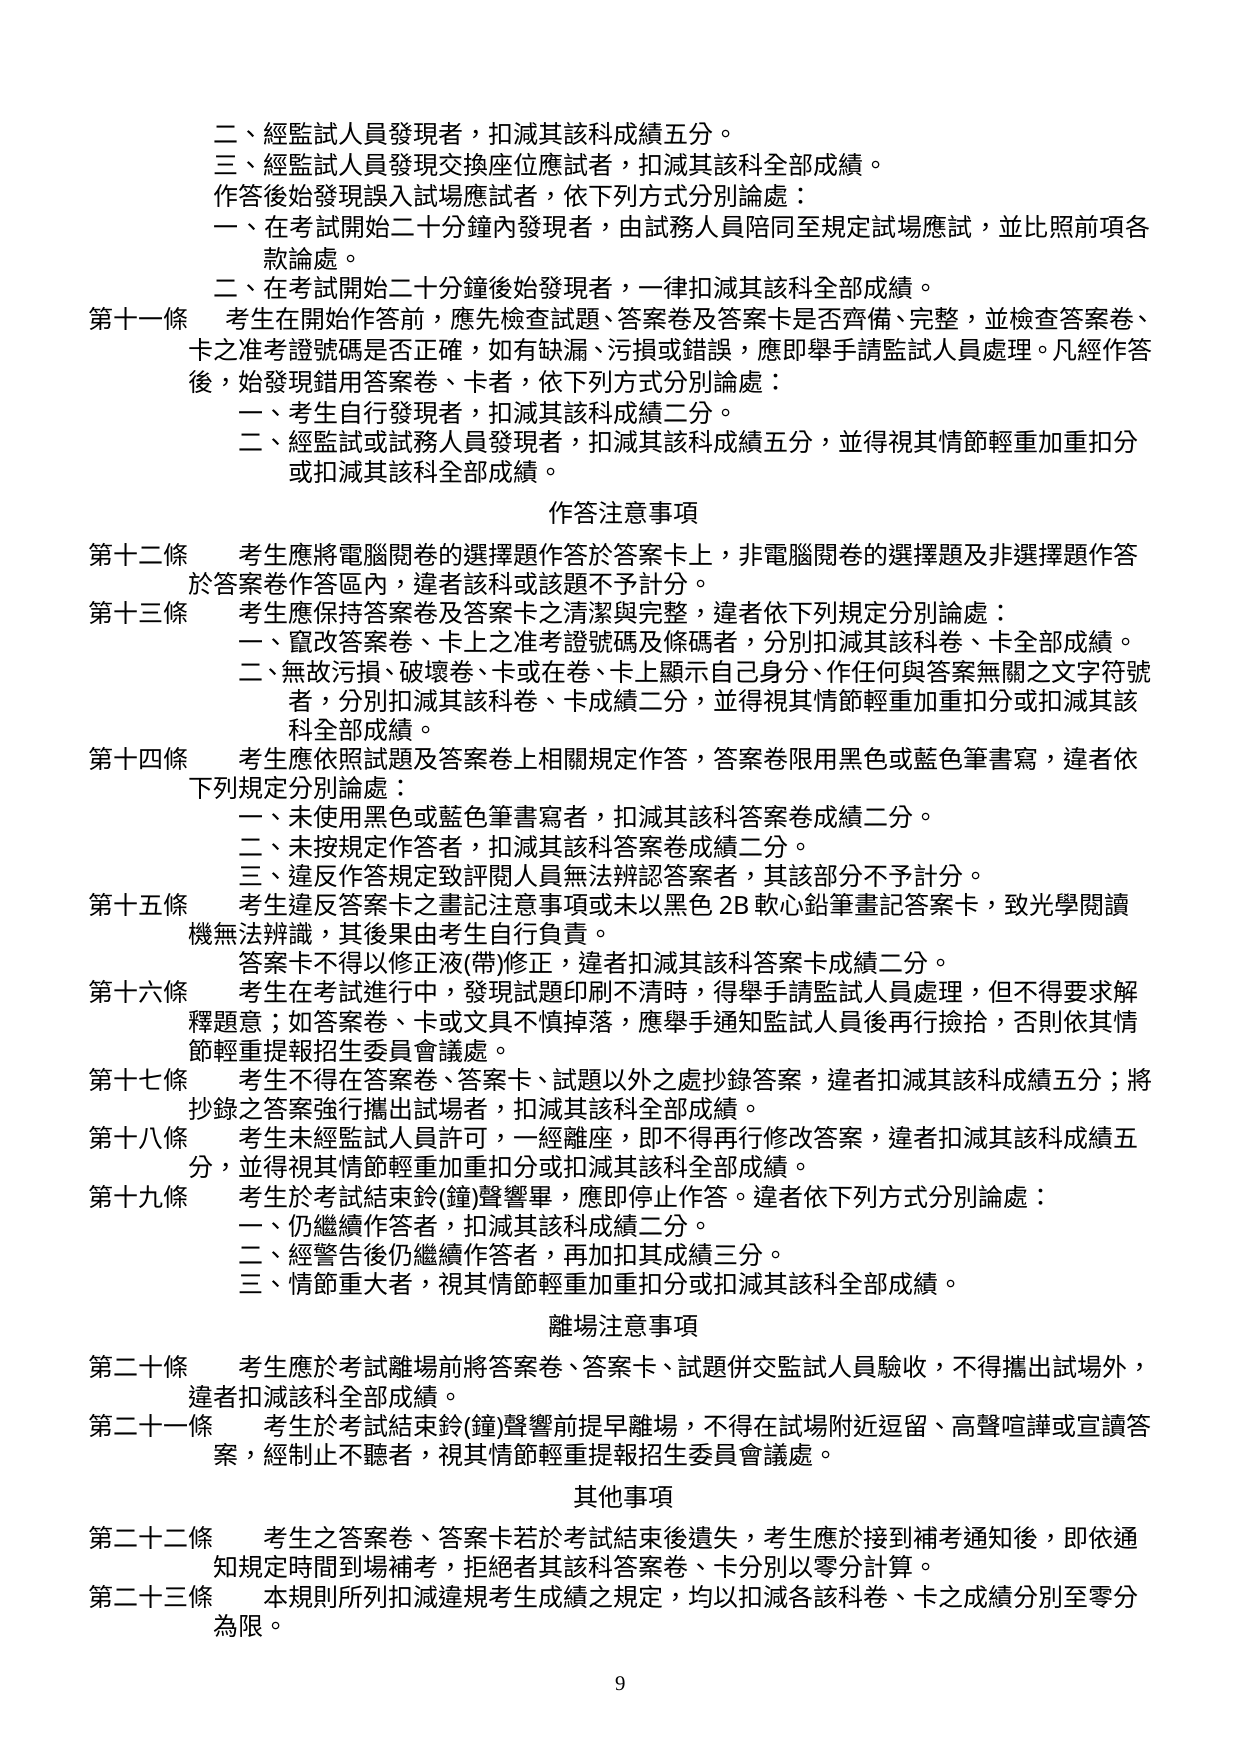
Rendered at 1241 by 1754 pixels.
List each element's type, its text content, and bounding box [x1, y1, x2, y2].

text 二、未按規定作答者，扣減其該科答案卷成績二分。 [239, 833, 1152, 862]
text 二、經監試人員發現者，扣減其該科成績五分。 [89, 118, 1152, 149]
text 第十三條 考生應保持答案卷及答案卡之清潔與完整，違者依下列規定分別論處： [89, 599, 1152, 628]
text 第十一條 考生在開始作答前，應先檢查試題、答案卷及答案卡是否齊備、完整，並檢查答案卷、卡之准考證號碼是否正確，如有缺漏、污損或錯誤，應即舉手請監試人員處理。凡經作答後，始發現錯用答案卷、卡者，依下列方式分別論處： [89, 303, 1152, 397]
text 第二十三條 本規則所列扣減違規考生成績之規定，均以扣減各該科卷、卡之成績分別至零分為限。 [89, 1583, 1152, 1641]
text 一、竄改答案卷、卡上之准考證號碼及條碼者，分別扣減其該科卷、卡全部成績。 [239, 628, 1152, 658]
text 二、無故污損、破壞卷、卡或在卷、卡上顯示自己身分、作任何與答案無關之文字符號者，分別扣減其該科卷、卡成績二分，並得視其情節輕重加重扣分或扣減其該科全部成績。 [239, 658, 1152, 745]
text 第十八條 考生未經監試人員許可，一經離座，即不得再行修改答案，違者扣減其該科成績五分，並得視其情節輕重加重扣分或扣減其該科全部成績。 [89, 1124, 1152, 1183]
text 一、考生自行發現者，扣減其該科成績二分。 [239, 397, 1152, 428]
text 答案卡不得以修正液(帶)修正，違者扣減其該科答案卡成績二分。 [189, 949, 1152, 978]
text 一、仍繼續作答者，扣減其該科成績二分。 [239, 1212, 1152, 1241]
text 一、在考試開始二十分鐘內發現者，由試務人員陪同至規定試場應試，並比照前項各款論處。 [214, 212, 1152, 274]
text 二、在考試開始二十分鐘後始發現者，一律扣減其該科全部成績。 [89, 274, 1152, 303]
text 第十九條 考生於考試結束鈴(鐘)聲響畢，應即停止作答。違者依下列方式分別論處： [89, 1183, 1152, 1212]
text 第十四條 考生應依照試題及答案卷上相關規定作答，答案卷限用黑色或藍色筆書寫，違者依下列規定分別論處： [89, 745, 1152, 803]
text 三、經監試人員發現交換座位應試者，扣減其該科全部成績。 [89, 149, 1152, 181]
text 作答後始發現誤入試場應試者，依下列方式分別論處： [89, 181, 1152, 212]
text 第十五條 考生違反答案卡之畫記注意事項或未以黑色2B軟心鉛筆畫記答案卡，致光學閱讀機無法辨識，其後果由考生自行負責。 [89, 891, 1152, 949]
text 作答注意事項 [94, 499, 1152, 528]
text 第二十二條 考生之答案卷、答案卡若於考試結束後遺失，考生應於接到補考通知後，即依通知規定時間到場補考，拒絕者其該科答案卷、卡分別以零分計算。 [89, 1524, 1152, 1583]
text 第二十條 考生應於考試離場前將答案卷、答案卡、試題併交監試人員驗收，不得攜出試場外，違者扣減該科全部成績。 [89, 1353, 1152, 1412]
text 第十六條 考生在考試進行中，發現試題印刷不清時，得舉手請監試人員處理，但不得要求解釋題意；如答案卷、卡或文具不慎掉落，應舉手通知監試人員後再行撿拾，否則依其情節輕重提報招生委員會議處。 [89, 978, 1152, 1066]
text 第二十一條 考生於考試結束鈴(鐘)聲響前提早離場，不得在試場附近逗留、高聲喧譁或宣讀答案，經制止不聽者，視其情節輕重提報招生委員會議處。 [89, 1412, 1152, 1470]
text 其他事項 [94, 1483, 1152, 1512]
text 一、未使用黑色或藍色筆書寫者，扣減其該科答案卷成績二分。 [239, 803, 1152, 833]
text 離場注意事項 [94, 1312, 1152, 1341]
text 第十七條 考生不得在答案卷、答案卡、試題以外之處抄錄答案，違者扣減其該科成績五分；將抄錄之答案強行攜出試場者，扣減其該科全部成績。 [89, 1066, 1152, 1124]
text 二、經監試或試務人員發現者，扣減其該科成績五分，並得視其情節輕重加重扣分或扣減其該科全部成績。 [239, 428, 1152, 487]
text 二、經警告後仍繼續作答者，再加扣其成績三分。 [239, 1241, 1152, 1270]
text 第十二條 考生應將電腦閱卷的選擇題作答於答案卡上，非電腦閱卷的選擇題及非選擇題作答於答案卷作答區內，違者該科或該題不予計分。 [89, 541, 1152, 599]
text 三、情節重大者，視其情節輕重加重扣分或扣減其該科全部成績。 [239, 1270, 1152, 1299]
text 三、違反作答規定致評閱人員無法辨認答案者，其該部分不予計分。 [239, 862, 1152, 891]
